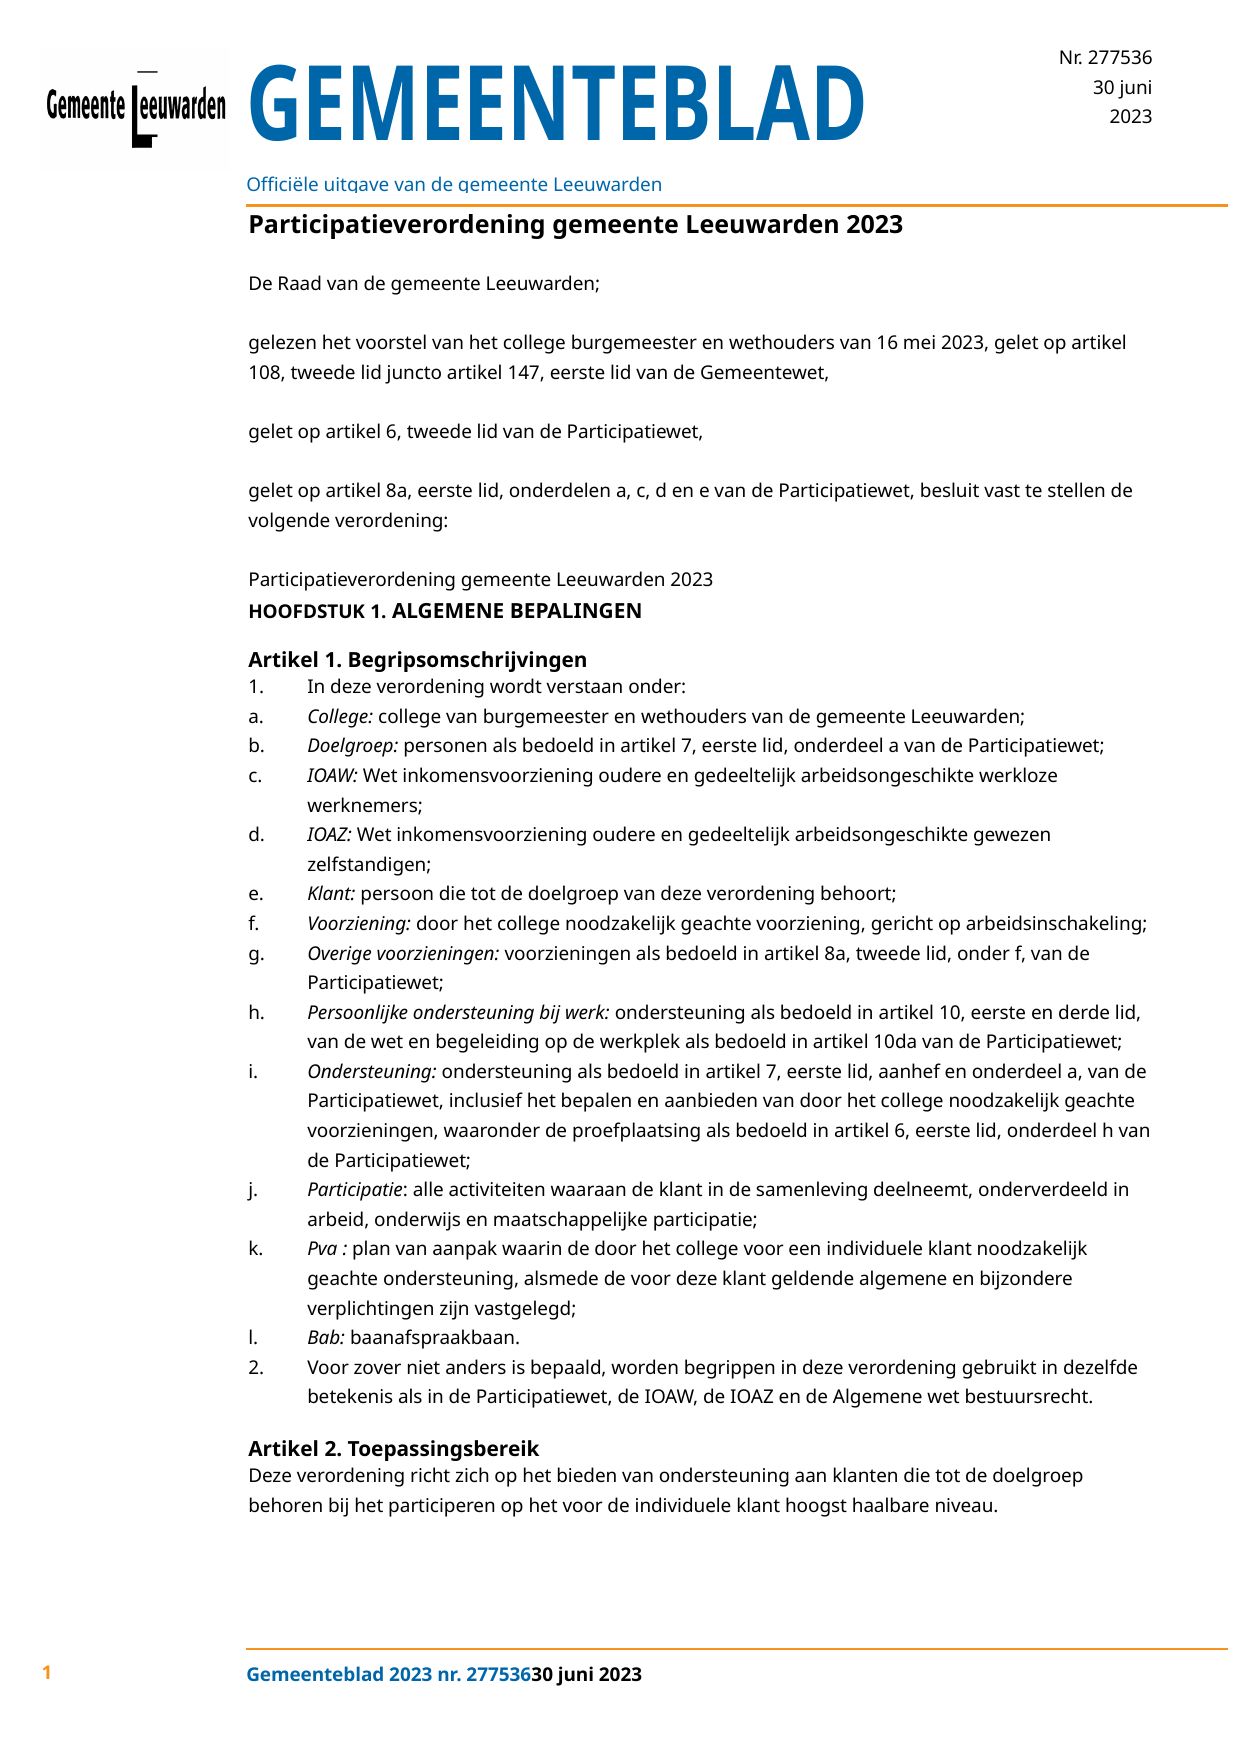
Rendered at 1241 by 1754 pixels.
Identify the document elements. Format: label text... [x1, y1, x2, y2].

text De Raad van de gemeente Leeuwarden; [248, 270, 1152, 296]
list Pva : plan van aanpak waarin de door het college voor een individuele klant noodzakelijk geachte ondersteuning, alsmede de voor deze klant geldende algemene en bijzondere verplichtingen zijn vastgelegd; [248, 1236, 1152, 1320]
list Doelgroep: personen als bedoeld in artikel 7, eerste lid, onderdeel a van de Participatiewet; [248, 733, 1152, 758]
list Bab: baanafspraakbaan. [248, 1324, 1152, 1350]
picture [41, 47, 231, 172]
text Artikel 2. Toepassingsbereik [248, 1434, 1152, 1462]
list In deze verordening wordt verstaan onder: [248, 673, 1152, 699]
text gelet op artikel 8a, eerste lid, onderdelen a, c, d en e van de Participatiewet, besluit vast te stellen de volgende verordening: [248, 477, 1152, 533]
list Overige voorzieningen: voorzieningen als bedoeld in artikel 8a, tweede lid, onder f, van de Participatiewet; [248, 940, 1152, 995]
text Deze verordening richt zich op het bieden van ondersteuning aan klanten die tot de doelgroep behoren bij het participeren op het voor de individuele klant hoogst haalbare niveau. [248, 1462, 1152, 1518]
text gelet op artikel 6, tweede lid van de Participatiewet, [248, 418, 1152, 444]
list IOAW: Wet inkomensvoorziening oudere en gedeeltelijk arbeidsongeschikte werkloze werknemers; [248, 762, 1152, 817]
text Participatieverordening gemeente Leeuwarden 2023 [248, 566, 1152, 592]
text Participatieverordening gemeente Leeuwarden 2023 [248, 207, 1152, 241]
text gelezen het voorstel van het college burgemeester en wethouders van 16 mei 2023, gelet op artikel 108, tweede lid juncto artikel 147, eerste lid van de Gemeentewet, [248, 329, 1152, 385]
list Ondersteuning: ondersteuning als bedoeld in artikel 7, eerste lid, aanhef en onderdeel a, van de Participatiewet, inclusief het bepalen en aanbieden van door het college noodzakelijk geachte voorzieningen, waaronder de proefplaatsing als bedoeld in artikel 6, eerste lid, onderdeel h van de Participatiewet; [248, 1058, 1152, 1172]
text Artikel 1. Begripsomschrijvingen [248, 645, 1152, 673]
list Voor zover niet anders is bepaald, worden begrippen in deze verordening gebruikt in dezelfde betekenis als in de Participatiewet, de IOAW, de IOAZ en de Algemene wet bestuursrecht. [248, 1354, 1152, 1409]
list Persoonlijke ondersteuning bij werk: ondersteuning als bedoeld in artikel 10, eerste en derde lid, van de wet en begeleiding op de werkplek als bedoeld in artikel 10da van de Participatiewet; [248, 999, 1152, 1054]
list Voorziening: door het college noodzakelijk geachte voorziening, gericht op arbeidsinschakeling; [248, 910, 1152, 936]
list College: college van burgemeester en wethouders van de gemeente Leeuwarden; [248, 703, 1152, 729]
text HOOFDSTUK 1. ALGEMENE BEPALINGEN [248, 596, 1152, 624]
list Klant: persoon die tot de doelgroep van deze verordening behoort; [248, 881, 1152, 906]
list Participatie: alle activiteiten waaraan de klant in de samenleving deelneemt, onderverdeeld in arbeid, onderwijs en maatschappelijke participatie; [248, 1176, 1152, 1232]
list IOAZ: Wet inkomensvoorziening oudere en gedeeltelijk arbeidsongeschikte gewezen zelfstandigen; [248, 821, 1152, 877]
